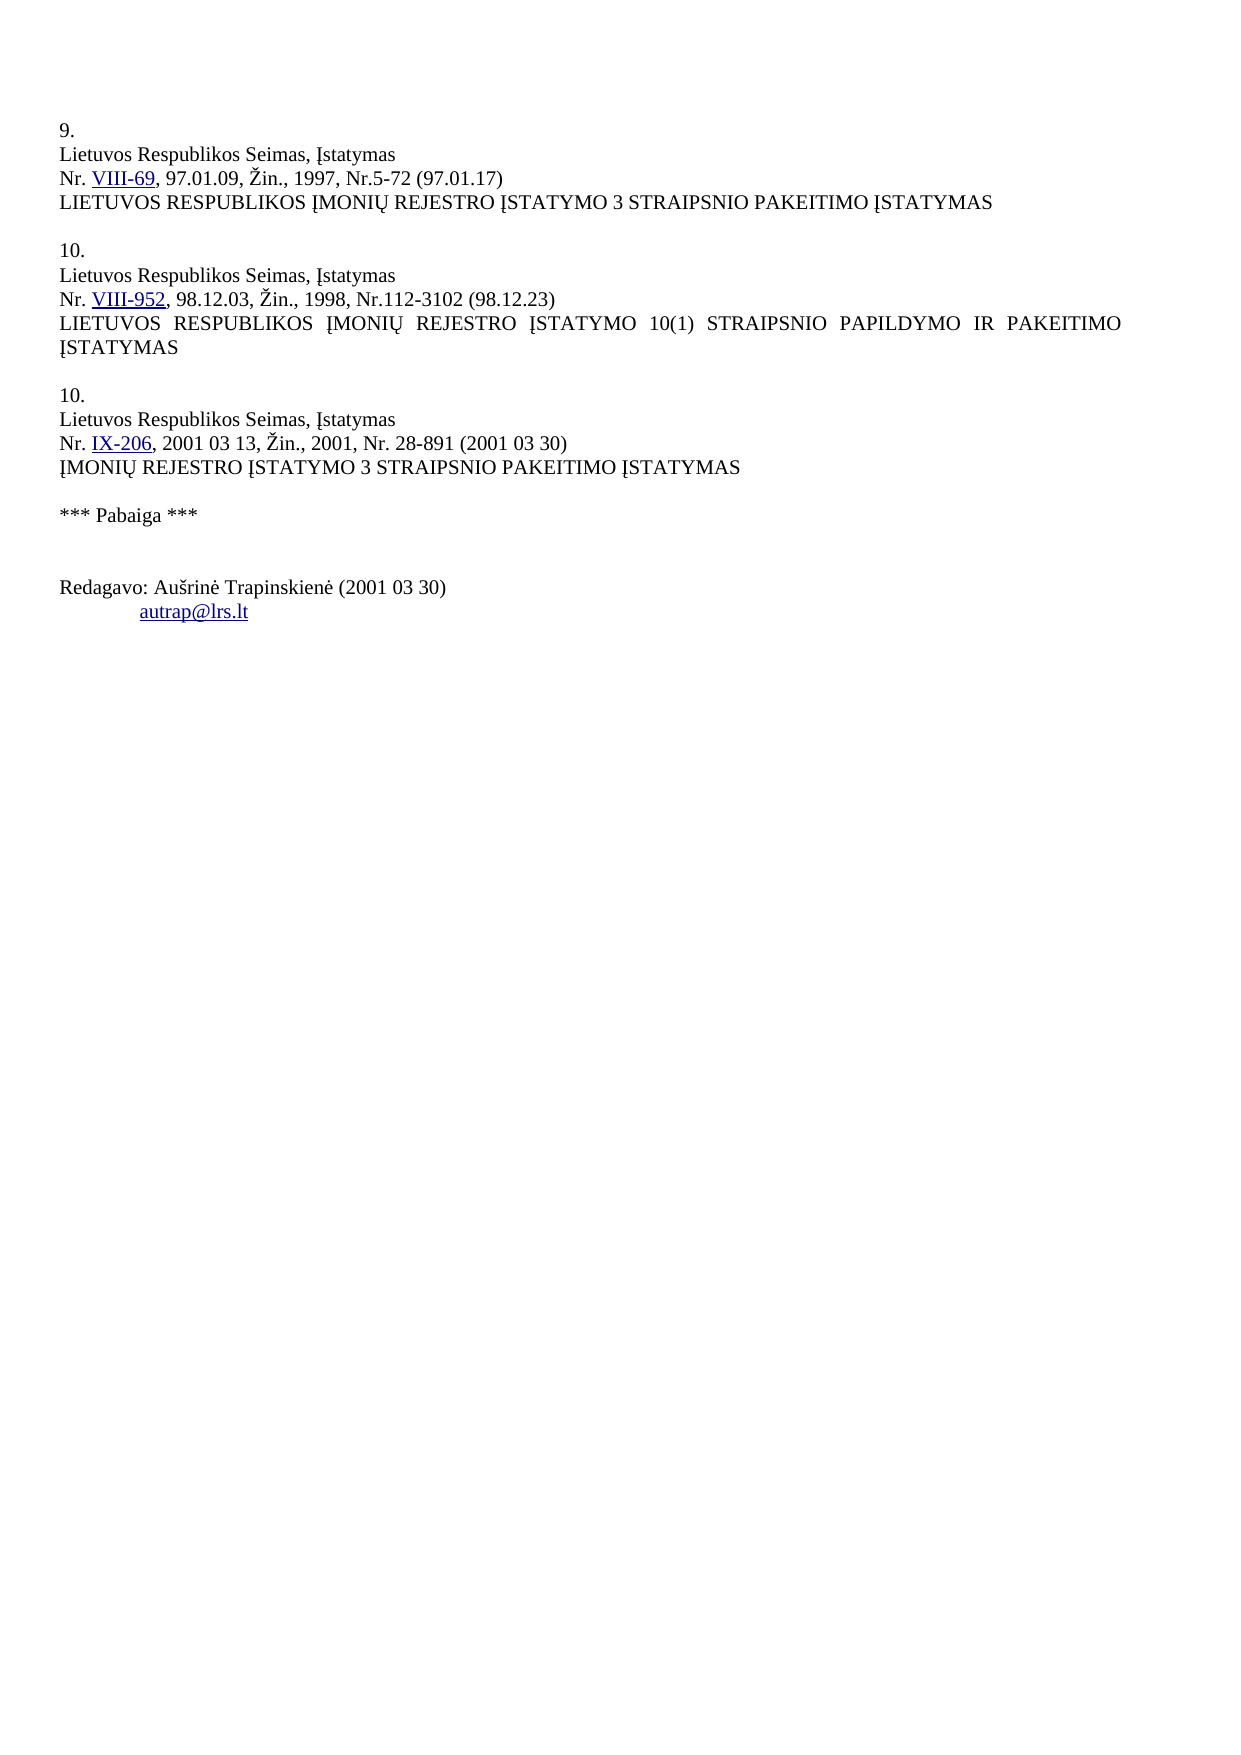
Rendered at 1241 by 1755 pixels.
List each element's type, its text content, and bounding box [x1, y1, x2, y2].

text LIETUVOS RESPUBLIKOS ĮMONIŲ REJESTRO ĮSTATYMO 10(1) STRAIPSNIO PAPILDYMO IR PAKEITIMO ĮSTATYMAS [59, 311, 1122, 359]
text Redagavo: Aušrinė Trapinskienė (2001 03 30) [59, 575, 1122, 599]
text LIETUVOS RESPUBLIKOS ĮMONIŲ REJESTRO ĮSTATYMO 3 STRAIPSNIO PAKEITIMO ĮSTATYMAS [59, 190, 1122, 214]
text Nr. VIII-952, 98.12.03, Žin., 1998, Nr.112-3102 (98.12.23) [59, 287, 1122, 311]
text *** Pabaiga *** [59, 503, 1122, 527]
text 10. [59, 383, 1122, 407]
text Lietuvos Respublikos Seimas, Įstatymas [59, 407, 1122, 431]
text Nr. VIII-69, 97.01.09, Žin., 1997, Nr.5-72 (97.01.17) [59, 166, 1122, 190]
text 9. [59, 118, 1122, 142]
text ĮMONIŲ REJESTRO ĮSTATYMO 3 STRAIPSNIO PAKEITIMO ĮSTATYMAS [59, 455, 1122, 479]
text Nr. IX-206, 2001 03 13, Žin., 2001, Nr. 28-891 (2001 03 30) [59, 431, 1122, 455]
text 10. [59, 238, 1122, 262]
text Lietuvos Respublikos Seimas, Įstatymas [59, 262, 1122, 287]
text autrap@lrs.lt [59, 599, 1122, 623]
text Lietuvos Respublikos Seimas, Įstatymas [59, 142, 1122, 166]
